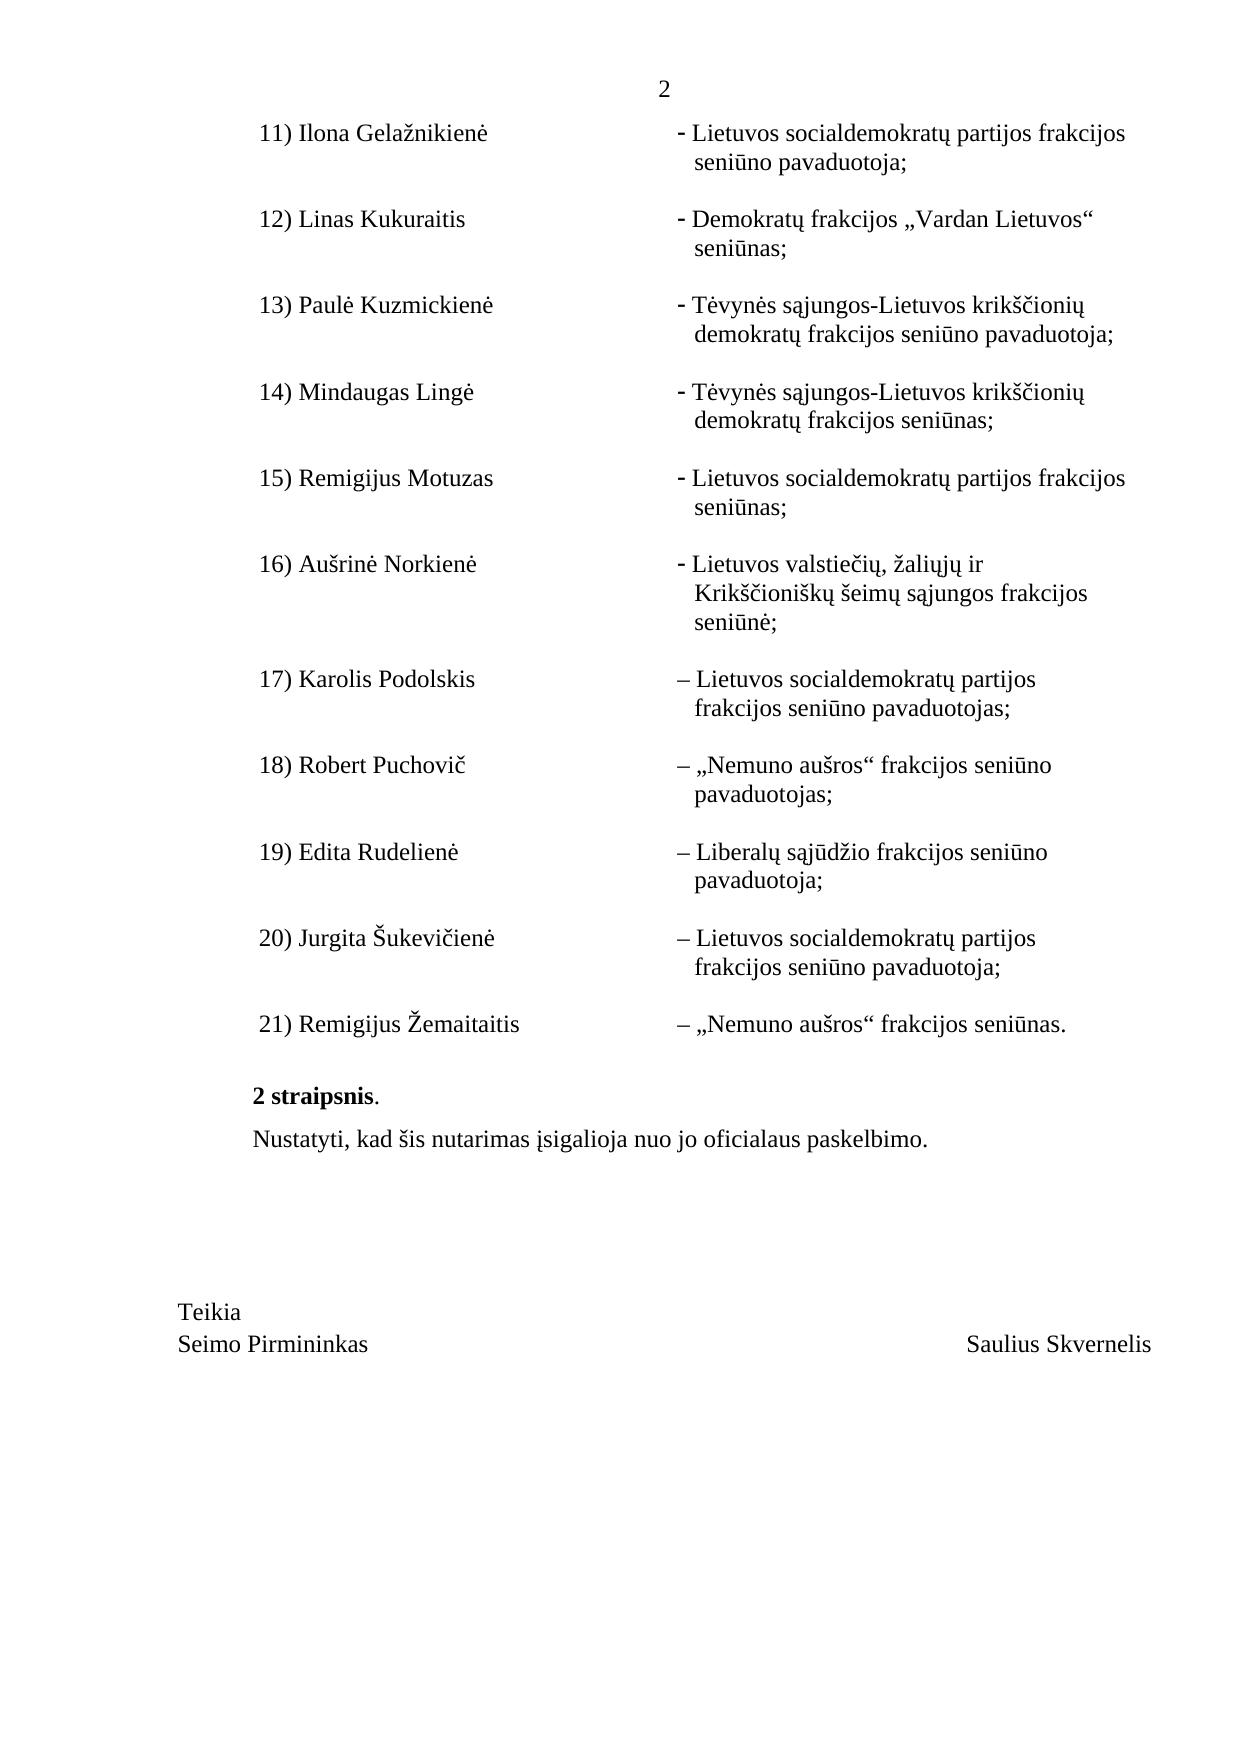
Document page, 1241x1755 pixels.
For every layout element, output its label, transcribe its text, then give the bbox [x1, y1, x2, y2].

text 2 straipsnis. [177, 1081, 1152, 1110]
table_cell 13) Paulė Kuzmickienė [248, 291, 666, 377]
table_cell 14) Mindaugas Lingė [248, 377, 666, 463]
table_cell  Tėvynės sąjungos-Lietuvos krikščionių demokratų frakcijos seniūno pavaduotoja; [666, 291, 1137, 377]
table_cell 19) Edita Rudelienė [248, 837, 666, 923]
table_cell 11) Ilona Gelažnikienė [248, 118, 666, 204]
table_cell – „Nemuno aušros“ frakcijos seniūnas. [666, 1009, 1137, 1038]
text Seimo Pirmininkas (Parašas Saulius Skvernelis [177, 1326, 1152, 1360]
table_cell 17) Karolis Podolskis [248, 664, 666, 751]
table_cell 15) Remigijus Motuzas [248, 463, 666, 549]
table_cell  Tėvynės sąjungos-Lietuvos krikščionių demokratų frakcijos seniūnas; [666, 377, 1137, 463]
table_cell  Demokratų frakcijos „Vardan Lietuvos“ seniūnas; [666, 204, 1137, 291]
table_cell 16) Aušrinė Norkienė [248, 549, 666, 664]
table_cell – Lietuvos socialdemokratų partijos frakcijos seniūno pavaduotoja; [666, 923, 1137, 1009]
table_cell 21) Remigijus Žemaitaitis [248, 1009, 666, 1038]
table_cell  Lietuvos socialdemokratų partijos frakcijos seniūno pavaduotoja; [666, 118, 1137, 204]
table_cell  Lietuvos socialdemokratų partijos frakcijos seniūnas; [666, 463, 1137, 549]
text Nustatyti, kad šis nutarimas įsigalioja nuo jo oficialaus paskelbimo. [177, 1124, 1152, 1153]
table_cell – „Nemuno aušros“ frakcijos seniūno pavaduotojas; [666, 751, 1137, 837]
table_cell – Lietuvos socialdemokratų partijos frakcijos seniūno pavaduotojas; [666, 664, 1137, 751]
table_cell 12) Linas Kukuraitis [248, 204, 666, 291]
table_cell 18) Robert Puchovič [248, 751, 666, 837]
table_cell – Liberalų sąjūdžio frakcijos seniūno pavaduotoja; [666, 837, 1137, 923]
table_cell 20) Jurgita Šukevičienė [248, 923, 666, 1009]
text Teikia [177, 1297, 1152, 1326]
table_cell  Lietuvos valstiečių, žaliųjų ir Krikščioniškų šeimų sąjungos frakcijos seniūnė; [666, 549, 1137, 664]
